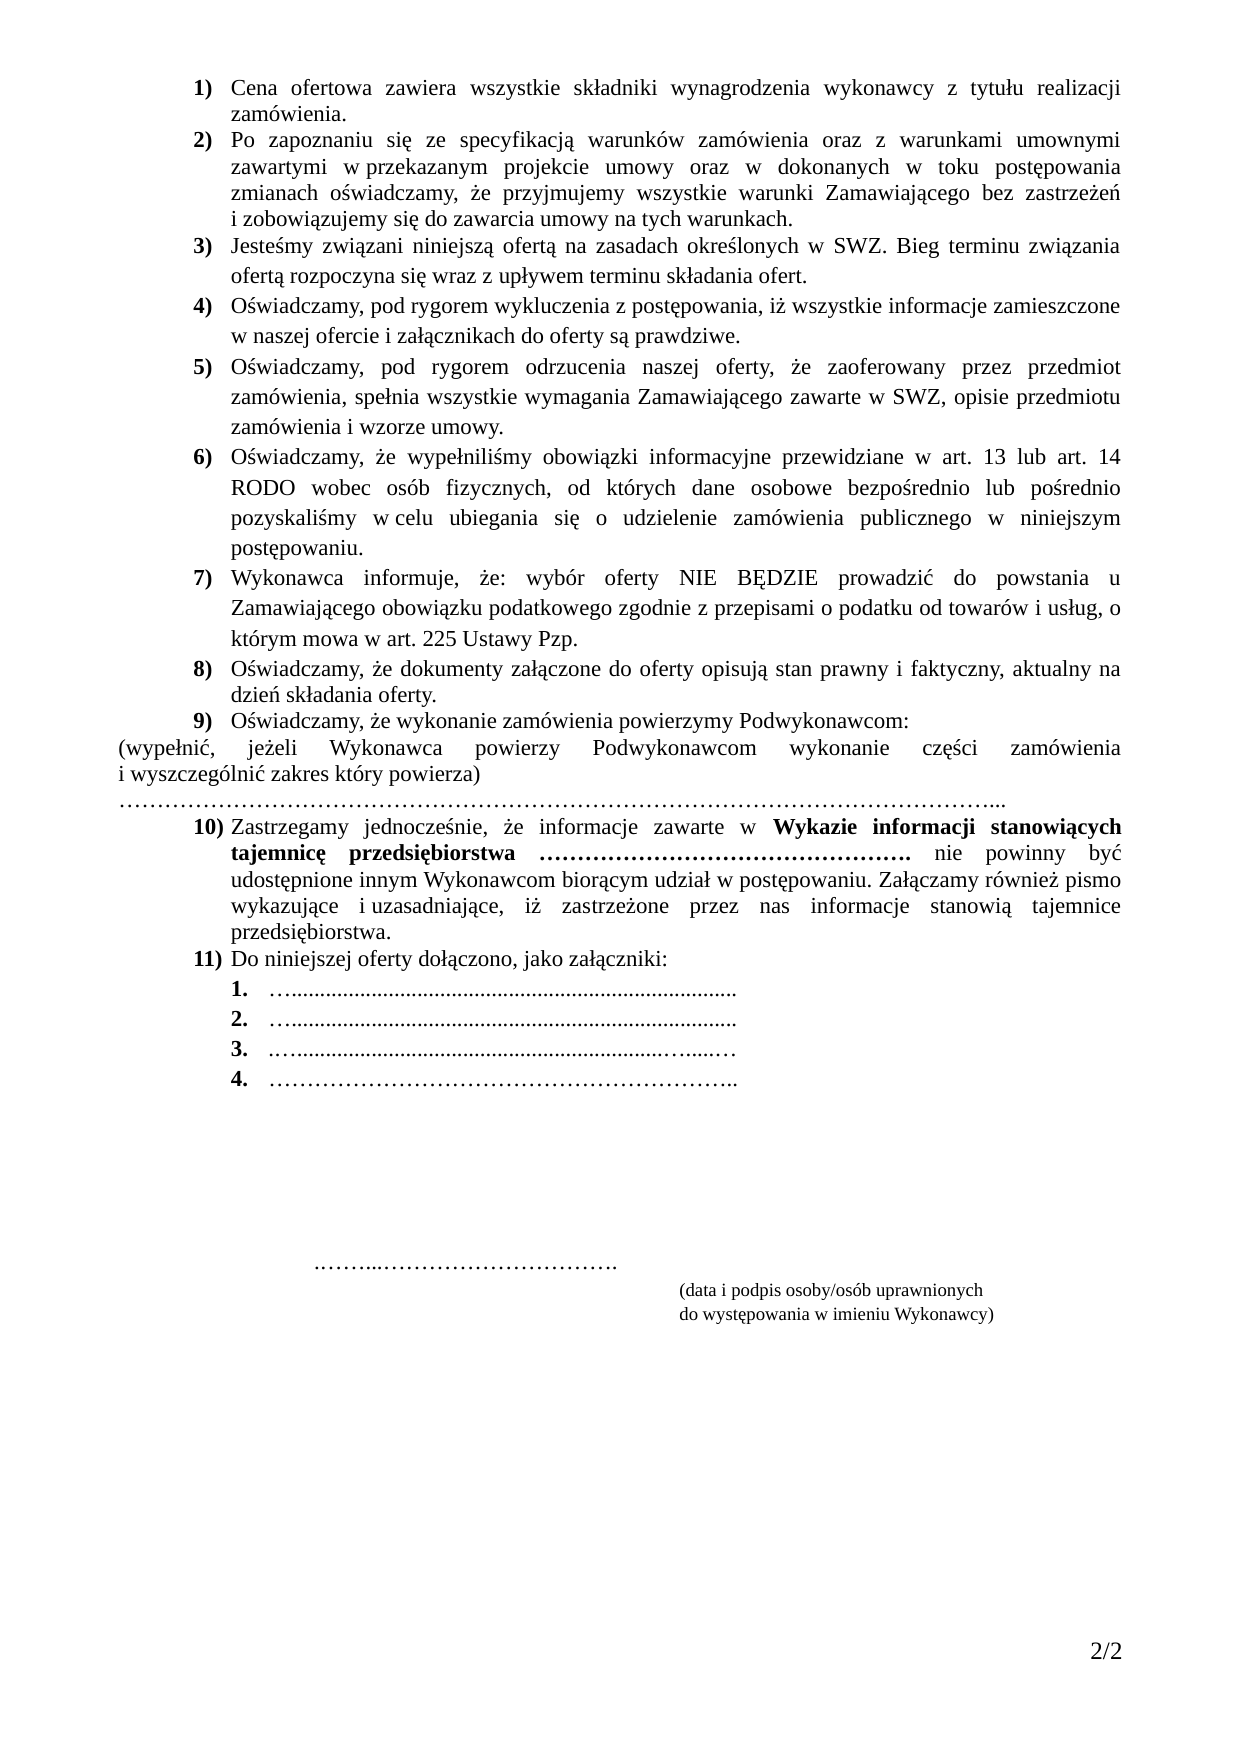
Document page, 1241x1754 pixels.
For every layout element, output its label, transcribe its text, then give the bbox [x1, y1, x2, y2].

text .……...…………………………. [118, 1248, 1122, 1274]
list Oświadczamy, że wykonanie zamówienia powierzymy Podwykonawcom: [193, 707, 1122, 734]
list Oświadczamy, pod rygorem odrzucenia naszej oferty, że zaoferowany przez przedmiot zamówienia, spełnia wszystkie wymagania Zamawiającego zawarte w SWZ, opisie przedmiotu zamówienia i wzorze umowy. [193, 353, 1122, 439]
list Oświadczamy, pod rygorem wykluczenia z postępowania, iż wszystkie informacje zamieszczone w naszej ofercie i załącznikach do oferty są prawdziwe. [193, 292, 1122, 349]
text do występowania w imieniu Wykonawcy) [679, 1303, 1122, 1325]
text ……………………………………………………………………………………………………... [118, 787, 1122, 813]
list Wykonawca informuje, że: wybór oferty NIE BĘDZIE prowadzić do powstania u Zamawiającego obowiązku podatkowego zgodnie z przepisami o podatku od towarów i usług, o którym mowa w art. 225 Ustawy Pzp. [193, 564, 1122, 651]
list Oświadczamy, że wypełniliśmy obowiązki informacyjne przewidziane w art. 13 lub art. 14 RODO wobec osób fizycznych, od których dane osobowe bezpośrednio lub pośrednio pozyskaliśmy w celu ubiegania się o udzielenie zamówienia publicznego w niniejszym postępowaniu. [193, 443, 1122, 560]
list Do niniejszej oferty dołączono, jako załączniki: [193, 945, 1122, 971]
list .…................................................................….....… [231, 1035, 1122, 1062]
list …………………………………………………….. [231, 1066, 1122, 1092]
list Po zapoznaniu się ze specyfikacją warunków zamówienia oraz z warunkami umownymi zawartymi w przekazanym projekcie umowy oraz w dokonanych w toku postępowania zmianach oświadczamy, że przyjmujemy wszystkie warunki Zamawiającego bez zastrzeżeń i zobowiązujemy się do zawarcia umowy na tych warunkach. [193, 126, 1122, 232]
text (wypełnić, jeżeli Wykonawca powierzy Podwykonawcom wykonanie części zamówienia i wyszczególnić zakres który powierza) [118, 734, 1122, 787]
list Oświadczamy, że dokumenty załączone do oferty opisują stan prawny i faktyczny, aktualny na dzień składania oferty. [193, 655, 1122, 707]
list ….............................................................................. [231, 975, 1122, 1001]
list Jesteśmy związani niniejszą ofertą na zasadach określonych w SWZ. Bieg terminu związania ofertą rozpoczyna się wraz z upływem terminu składania ofert. [193, 232, 1122, 288]
list Cena ofertowa zawiera wszystkie składniki wynagrodzenia wykonawcy z tytułu realizacji zamówienia. [193, 74, 1122, 126]
text (data i podpis osoby/osób uprawnionych [679, 1278, 1122, 1300]
list ….............................................................................. [231, 1005, 1122, 1031]
list Zastrzegamy jednocześnie, że informacje zawarte w Wykazie informacji stanowiących tajemnicę przedsiębiorstwa …………………………………………. nie powinny być udostępnione innym Wykonawcom biorącym udział w postępowaniu. Załączamy również pismo wykazujące i uzasadniające, iż zastrzeżone przez nas informacje stanowią tajemnice przedsiębiorstwa. [193, 813, 1122, 945]
